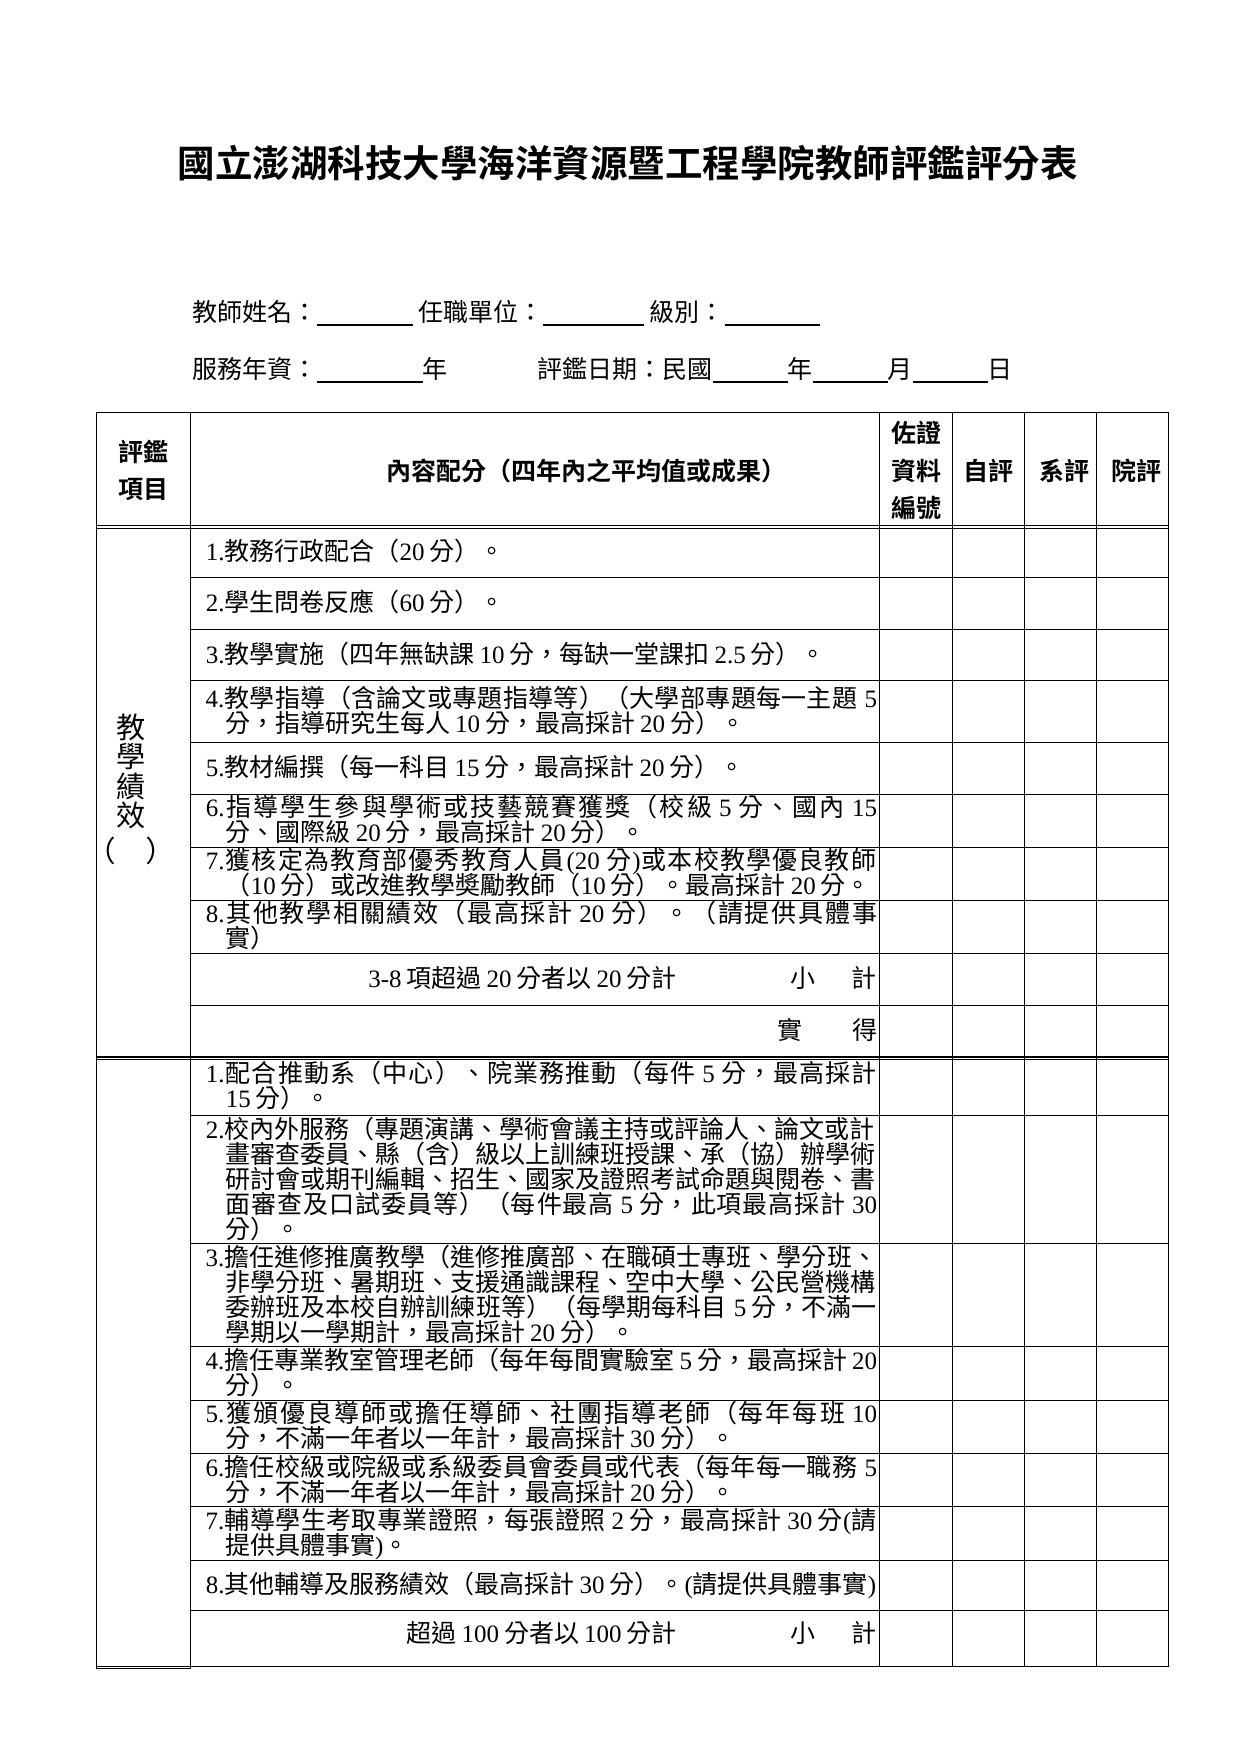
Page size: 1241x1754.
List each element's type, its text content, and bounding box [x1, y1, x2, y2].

table_cell [1097, 743, 1168, 793]
table_cell [953, 743, 1024, 793]
table_cell 1.配合推動系（中心）、院業務推動（每件5分，最高採計15分）。 [191, 1060, 879, 1115]
table_cell [953, 1401, 1024, 1453]
table_cell [880, 848, 952, 900]
table_cell [1025, 529, 1096, 577]
table_cell [880, 681, 952, 742]
table_cell [953, 1611, 1024, 1666]
table_cell [1025, 1507, 1096, 1559]
table_cell 8.其他教學相關績效（最高採計20分）。（請提供具體事實） [191, 901, 879, 953]
table_header 評鑑 項目 [97, 413, 190, 525]
table_cell [1025, 1116, 1096, 1243]
table_cell [953, 1561, 1024, 1610]
table_cell [1025, 1060, 1096, 1115]
table_cell [953, 529, 1024, 577]
table_cell [953, 1454, 1024, 1506]
table_cell [953, 1060, 1024, 1115]
table_cell [953, 954, 1024, 1004]
table_cell [1025, 743, 1096, 793]
table_cell [1025, 1611, 1096, 1666]
table_cell 3.教學實施（四年無缺課10分，每缺一堂課扣2.5分）。 [191, 630, 879, 680]
table_cell [880, 1507, 952, 1559]
table_cell [1025, 1347, 1096, 1399]
table_cell [953, 1006, 1024, 1056]
table_cell 3.擔任進修推廣教學（進修推廣部、在職碩士專班、學分班、非學分班、暑期班、支援通識課程、空中大學、公民營機構委辦班及本校自辦訓練班等）（每學期每科目5分，不滿一學期以一學期計，最高採計20分）。 [191, 1244, 879, 1346]
table_cell [880, 1347, 952, 1399]
table_cell [1097, 1611, 1168, 1666]
table_cell 5.獲頒優良導師或擔任導師、社團指導老師（每年每班10分，不滿一年者以一年計，最高採計30分）。 [191, 1401, 879, 1453]
table_cell [1097, 1347, 1168, 1399]
table_cell [1097, 1006, 1168, 1056]
table_cell [880, 1611, 952, 1666]
text 國立澎湖科技大學海洋資源暨工程學院教師評鑑評分表 [148, 144, 1107, 186]
table_cell [953, 1244, 1024, 1346]
table_header 自評 [953, 413, 1024, 525]
table_cell 教學績效（ ） [97, 529, 190, 1056]
table_cell [1097, 1244, 1168, 1346]
table_cell [1025, 630, 1096, 680]
table_cell [1097, 1401, 1168, 1453]
table_cell 7.獲核定為教育部優秀教育人員(20分)或本校教學優良教師（10分）或改進教學奬勵教師（10分）。最高採計20分。 [191, 848, 879, 900]
table_cell 3-8項超過20分者以20分計 小 計 [191, 954, 879, 1004]
table_header 系評 [1025, 413, 1096, 525]
table_cell 1.教務行政配合（20分）。 [191, 529, 879, 577]
table_cell [1025, 1401, 1096, 1453]
table_cell [953, 578, 1024, 628]
table_cell [1097, 1116, 1168, 1243]
table_cell [1025, 848, 1096, 900]
table_cell [1097, 954, 1168, 1004]
table_cell [953, 848, 1024, 900]
text 教師姓名： 任職單位： 級別： . [192, 292, 1107, 329]
table_cell [1025, 578, 1096, 628]
table_cell [1025, 681, 1096, 742]
table_cell 8.其他輔導及服務績效（最高採計30分）。(請提供具體事實) [191, 1561, 879, 1610]
table_cell 6.擔任校級或院級或系級委員會委員或代表（每年每一職務5分，不滿一年者以一年計，最高採計20分）。 [191, 1454, 879, 1506]
table_cell [1097, 578, 1168, 628]
table_cell 5.教材編撰（每一科目15分，最高採計20分）。 [191, 743, 879, 793]
table_cell [953, 901, 1024, 953]
table_cell 2.學生問卷反應（60分）。 [191, 578, 879, 628]
table_cell [880, 630, 952, 680]
table_cell [880, 1006, 952, 1056]
table_cell [953, 1507, 1024, 1559]
table_cell [880, 1401, 952, 1453]
table_cell [1097, 681, 1168, 742]
table_cell 2.校內外服務（專題演講、學術會議主持或評論人、論文或計畫審查委員、縣（含）級以上訓練班授課、承（協）辦學術研討會或期刊編輯、招生、國家及證照考試命題與閱卷、書面審查及口試委員等）（每件最高5分，此項最高採計30分）。 [191, 1116, 879, 1243]
table_cell 輔導及服務績效（ ） [97, 1060, 190, 1666]
table_cell [880, 1244, 952, 1346]
table_cell [1097, 1060, 1168, 1115]
table_cell [880, 1060, 952, 1115]
table_cell [1025, 1454, 1096, 1506]
table_cell [953, 681, 1024, 742]
table_cell 4.教學指導（含論文或專題指導等）（大學部專題每一主題5分，指導研究生每人10分，最高採計20分）。 [191, 681, 879, 742]
table_cell 超過100分者以100分計 小 計 [191, 1611, 879, 1666]
table_cell [1025, 901, 1096, 953]
table_cell [1097, 1507, 1168, 1559]
table_cell [1097, 795, 1168, 847]
text 服務年資： 年 評鑑日期：民國 年 月 日 [192, 349, 1107, 387]
table_cell 實 得 [191, 1006, 879, 1056]
table_cell 6.指導學生參與學術或技藝競賽獲獎（校級5分、國內15分、國際級20分，最高採計20分）。 [191, 795, 879, 847]
table_cell [880, 901, 952, 953]
table_cell [1025, 1006, 1096, 1056]
table_cell [1025, 1561, 1096, 1610]
table_cell [1025, 795, 1096, 847]
table_cell [1097, 1561, 1168, 1610]
table_cell [880, 743, 952, 793]
table_cell [880, 529, 952, 577]
table_cell 4.擔任專業教室管理老師（每年每間實驗室5分，最高採計20分）。 [191, 1347, 879, 1399]
table_cell [880, 795, 952, 847]
table_cell [880, 578, 952, 628]
table_cell [1025, 1244, 1096, 1346]
table_header 佐證資料編號 [880, 413, 952, 525]
table_cell [880, 1116, 952, 1243]
table_cell [880, 1454, 952, 1506]
table_cell [880, 1561, 952, 1610]
table_cell [1097, 630, 1168, 680]
table_cell [1025, 954, 1096, 1004]
table_header 院評 [1097, 413, 1168, 525]
table_cell [953, 795, 1024, 847]
table_cell 7.輔導學生考取專業證照，每張證照2分，最高採計30分(請提供具體事實)。 [191, 1507, 879, 1559]
table_cell [880, 954, 952, 1004]
table_cell [953, 630, 1024, 680]
table_cell [953, 1116, 1024, 1243]
table_cell [1097, 848, 1168, 900]
table_cell [1097, 529, 1168, 577]
table_cell [1097, 901, 1168, 953]
table_cell [953, 1347, 1024, 1399]
table_header 內容配分（四年內之平均值或成果） [191, 413, 879, 525]
table_cell [1097, 1454, 1168, 1506]
